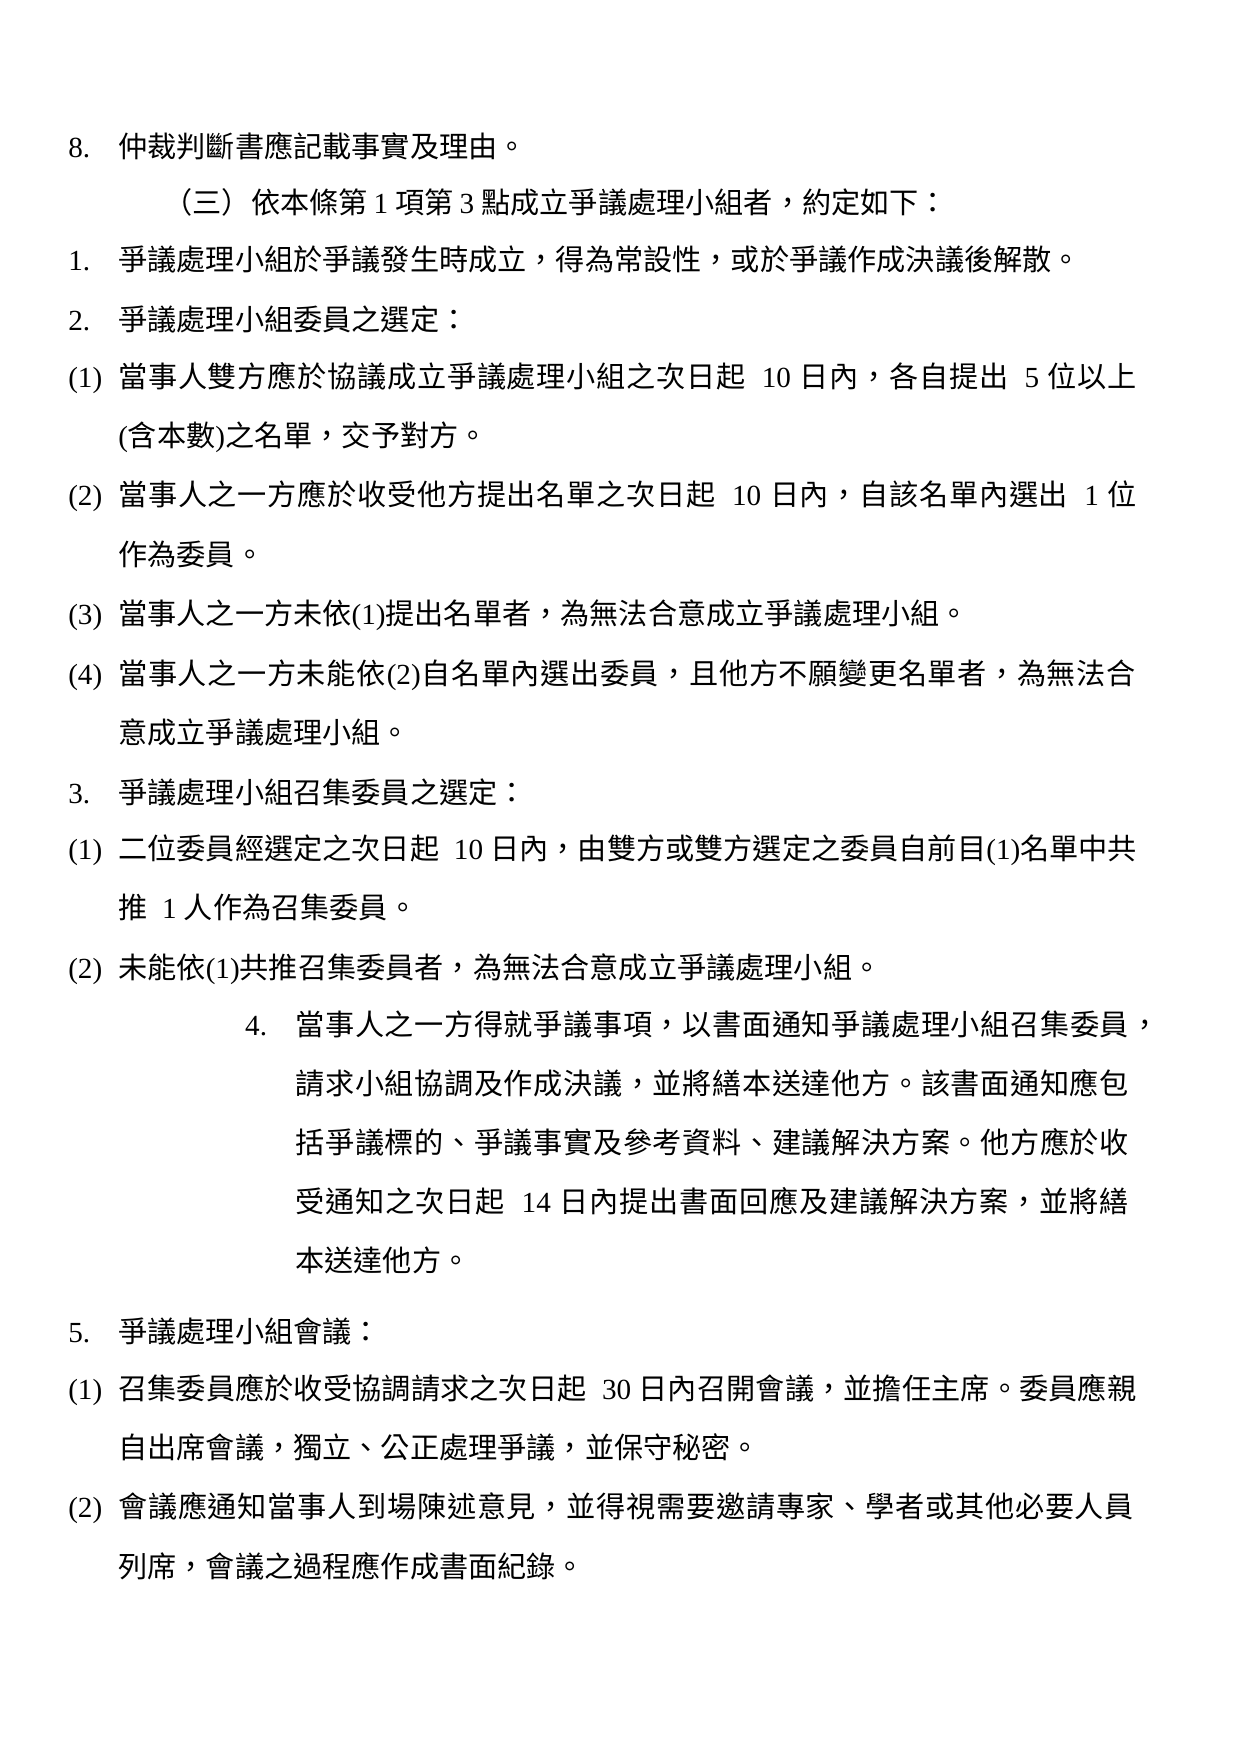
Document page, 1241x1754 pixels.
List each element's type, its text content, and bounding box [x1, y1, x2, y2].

list 未能依(1)共推召集委員者，為無法合意成立爭議處理小組。 [68, 945, 1137, 987]
list 會議應通知當事人到場陳述意見，並得視需要邀請專家、學者或其他必要人員列席，會議之過程應作成書面紀錄。 [68, 1484, 1137, 1586]
list 當事人之一方未依(1)提出名單者，為無法合意成立爭議處理小組。 [68, 591, 1137, 633]
list 爭議處理小組於爭議發生時成立，得為常設性，或於爭議作成決議後解散。 [68, 237, 1137, 279]
list 仲裁判斷書應記載事實及理由。 [68, 123, 1137, 165]
text （三）依本條第1 項第3 點成立爭議處理小組者，約定如下： [163, 179, 1137, 222]
list 二位委員經選定之次日起 10 日內，由雙方或雙方選定之委員自前目(1)名單中共推 1 人作為召集委員。 [68, 826, 1137, 927]
list 爭議處理小組會議： [68, 1309, 1130, 1351]
list 當事人之一方得就爭議事項，以書面通知爭議處理小組召集委員，請求小組協調及作成決議，並將繕本送達他方。該書面通知應包括爭議標的、爭議事實及參考資料、建議解決方案。他方應於收受通知之次日起 14 日內提出書面回應及建議解決方案，並將繕本送達他方。 [245, 1001, 1130, 1280]
list 當事人之一方應於收受他方提出名單之次日起 10 日內，自該名單內選出 1 位作為委員。 [68, 472, 1137, 573]
list 爭議處理小組召集委員之選定： [68, 769, 1130, 812]
list 當事人雙方應於協議成立爭議處理小組之次日起 10 日內，各自提出 5 位以上(含本數)之名單，交予對方。 [68, 353, 1137, 454]
list 爭議處理小組委員之選定： [68, 297, 1137, 339]
list 當事人之一方未能依(2)自名單內選出委員，且他方不願變更名單者，為無法合意成立爭議處理小組。 [68, 651, 1137, 752]
list 召集委員應於收受協調請求之次日起 30 日內召開會議，並擔任主席。委員應親自出席會議，獨立、公正處理爭議，並保守秘密。 [68, 1365, 1137, 1467]
